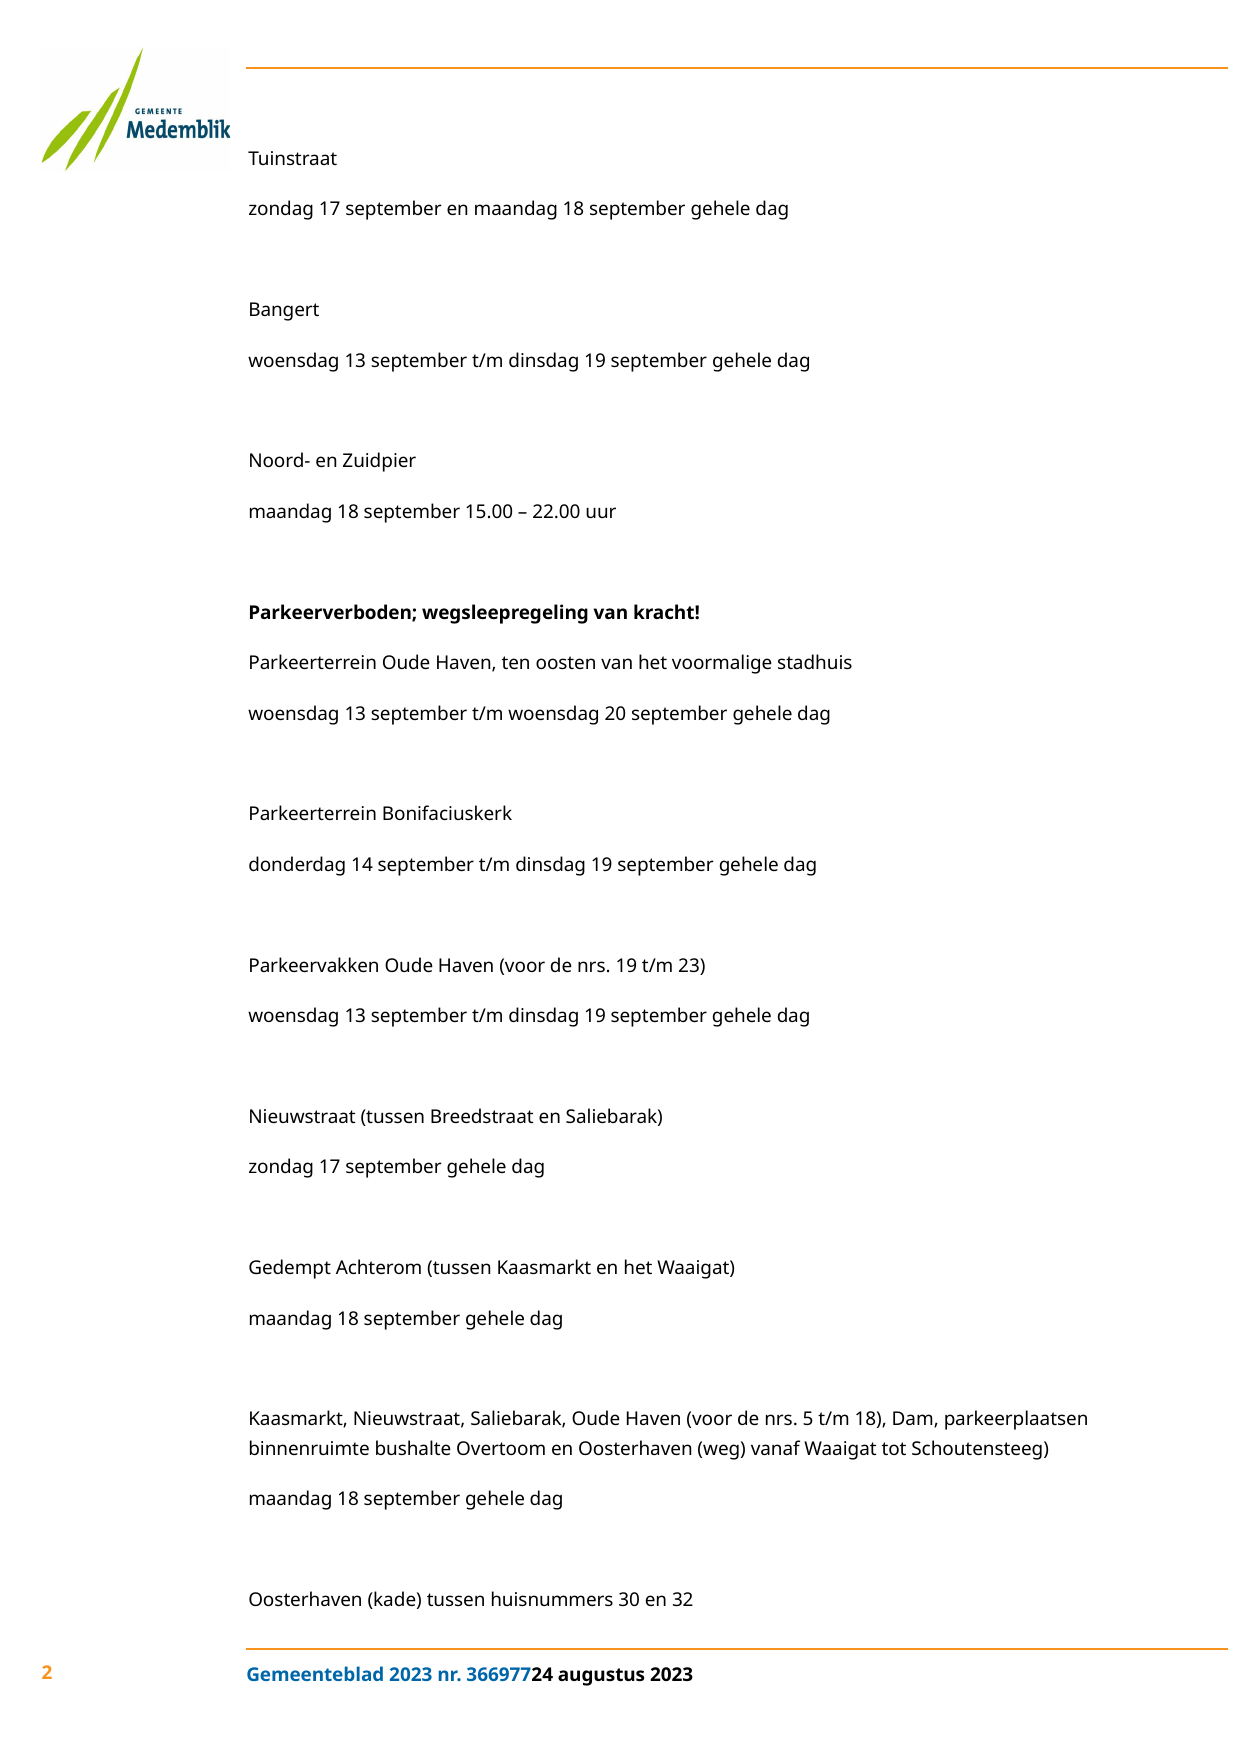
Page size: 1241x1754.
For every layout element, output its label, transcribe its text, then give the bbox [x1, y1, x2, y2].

text woensdag 13 september t/m woensdag 20 september gehele dag [248, 700, 1152, 726]
text Oosterhaven (kade) tussen huisnummers 30 en 32 [248, 1586, 1152, 1612]
text Parkeerterrein Bonifaciuskerk [248, 801, 1152, 826]
text zondag 17 september en maandag 18 september gehele dag [248, 196, 1152, 221]
picture [41, 47, 231, 172]
text Gedempt Achterom (tussen Kaasmarkt en het Waaigat) [248, 1254, 1152, 1280]
text Tuinstraat [248, 145, 1152, 171]
text donderdag 14 september t/m dinsdag 19 september gehele dag [248, 851, 1152, 877]
text Parkeervakken Oude Haven (voor de nrs. 19 t/m 23) [248, 952, 1152, 978]
text maandag 18 september gehele dag [248, 1486, 1152, 1511]
text Bangert [248, 296, 1152, 322]
text Parkeerverboden; wegsleepregeling van kracht! [248, 599, 1152, 625]
text Nieuwstraat (tussen Breedstraat en Saliebarak) [248, 1103, 1152, 1129]
text maandag 18 september gehele dag [248, 1305, 1152, 1331]
text maandag 18 september 15.00 – 22.00 uur [248, 498, 1152, 524]
text woensdag 13 september t/m dinsdag 19 september gehele dag [248, 1002, 1152, 1028]
text woensdag 13 september t/m dinsdag 19 september gehele dag [248, 347, 1152, 373]
text Kaasmarkt, Nieuwstraat, Saliebarak, Oude Haven (voor de nrs. 5 t/m 18), Dam, parkeerplaatsen binnenruimte bushalte Overtoom en Oosterhaven (weg) vanaf Waaigat tot Schoutensteeg) [248, 1406, 1152, 1461]
text Noord- en Zuidpier [248, 448, 1152, 473]
text Parkeerterrein Oude Haven, ten oosten van het voormalige stadhuis [248, 649, 1152, 675]
text zondag 17 september gehele dag [248, 1153, 1152, 1179]
